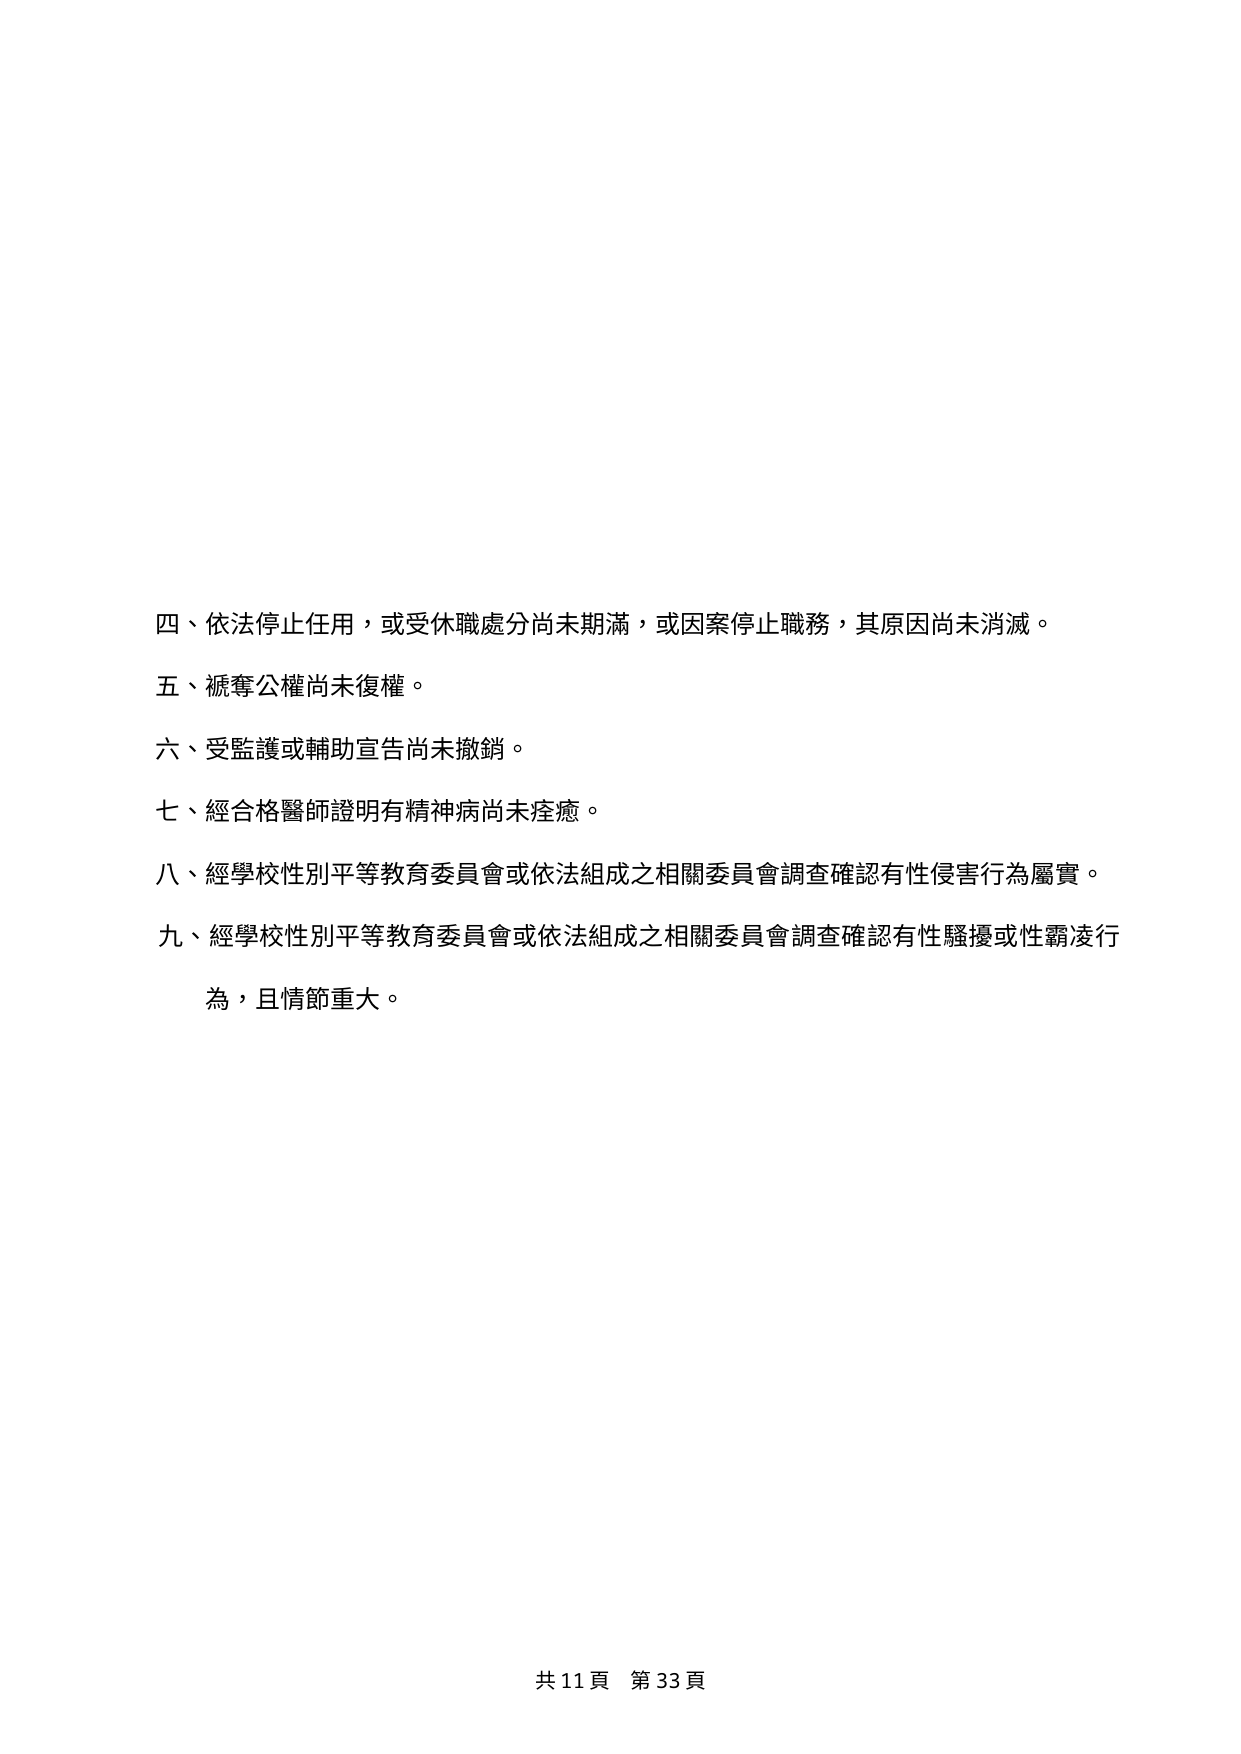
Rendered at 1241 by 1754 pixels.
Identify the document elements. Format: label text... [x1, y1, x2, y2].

text 六、受監護或輔助宣告尚未撤銷。 [118, 706, 1122, 768]
text 八、經學校性別平等教育委員會或依法組成之相關委員會調查確認有性侵害行為屬實。 [118, 831, 1122, 893]
text 五、褫奪公權尚未復權。 [118, 643, 1122, 706]
text 九、經學校性別平等教育委員會或依法組成之相關委員會調查確認有性騷擾或性霸凌行為，且情節重大。 [118, 893, 1122, 1018]
text 四、依法停止任用，或受休職處分尚未期滿，或因案停止職務，其原因尚未消滅。 [118, 581, 1122, 643]
text 七、經合格醫師證明有精神病尚未痊癒。 [118, 768, 1122, 831]
